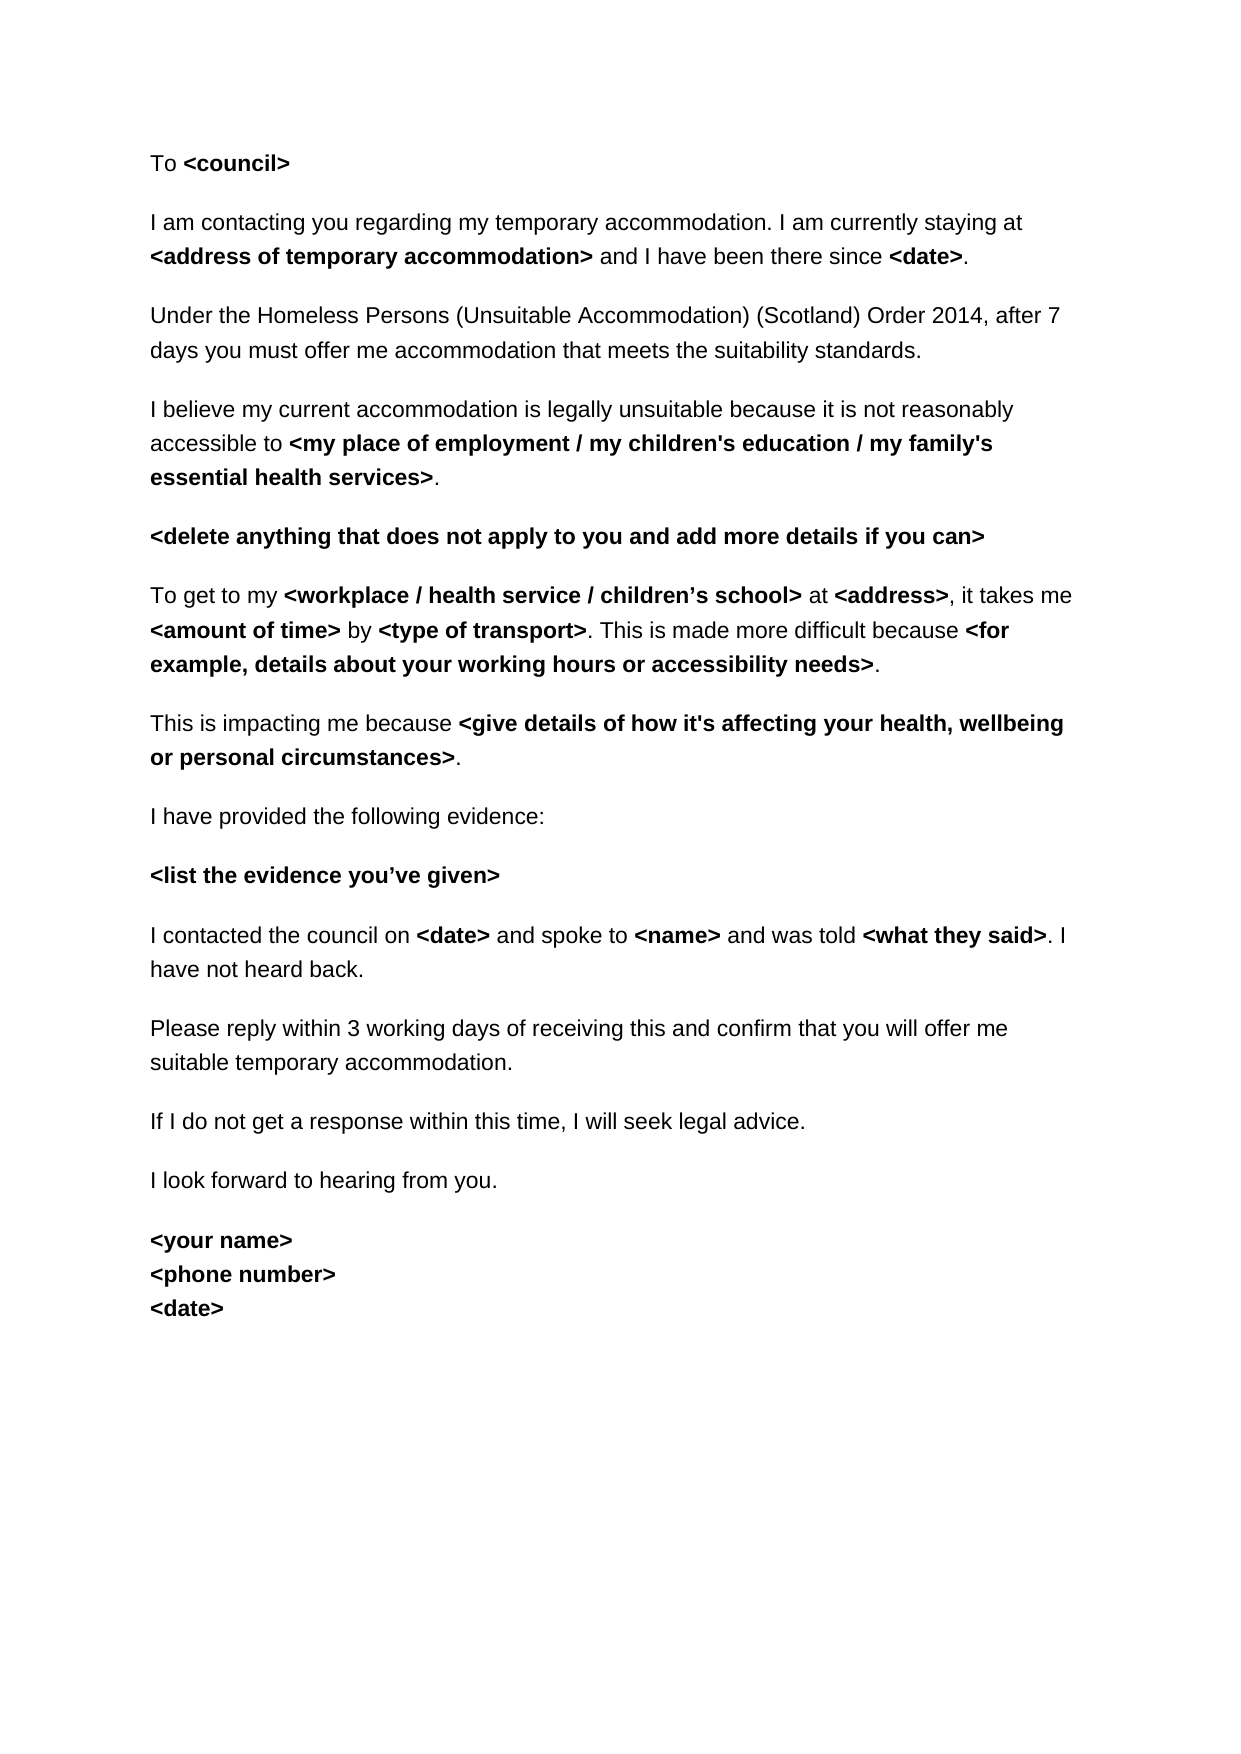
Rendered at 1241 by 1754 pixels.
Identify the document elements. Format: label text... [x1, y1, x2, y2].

text I believe my current accommodation is legally unsuitable because it is not reasonably accessible to <my place of employment / my children's education / my family's essential health services>. [150, 396, 1090, 491]
text <list the evidence you’ve given> [150, 862, 1090, 889]
text If I do not get a response within this time, I will seek legal advice. [150, 1108, 1090, 1135]
text I look forward to hearing from you. [150, 1167, 1090, 1194]
text Under the Homeless Persons (Unsuitable Accommodation) (Scotland) Order 2014, after 7 days you must offer me accommodation that meets the suitability standards. [150, 302, 1090, 363]
text To get to my <workplace / health service / children’s school> at <address>, it takes me <amount of time> by <type of transport>. This is made more difficult because <for example, details about your working hours or accessibility needs>. [150, 582, 1090, 677]
text To <council> [150, 150, 1090, 176]
text Please reply within 3 working days of receiving this and confirm that you will offer me suitable temporary accommodation. [150, 1015, 1090, 1076]
text <your name> <phone number> <date> [150, 1227, 1090, 1321]
text I contacted the council on <date> and spoke to <name> and was told <what they said>. I have not heard back. [150, 922, 1090, 982]
text I have provided the following evidence: [150, 803, 1090, 830]
text This is impacting me because <give details of how it's affecting your health, wellbeing or personal circumstances>. [150, 710, 1090, 771]
text <delete anything that does not apply to you and add more details if you can> [150, 523, 1090, 550]
text I am contacting you regarding my temporary accommodation. I am currently staying at <address of temporary accommodation> and I have been there since <date>. [150, 209, 1090, 270]
